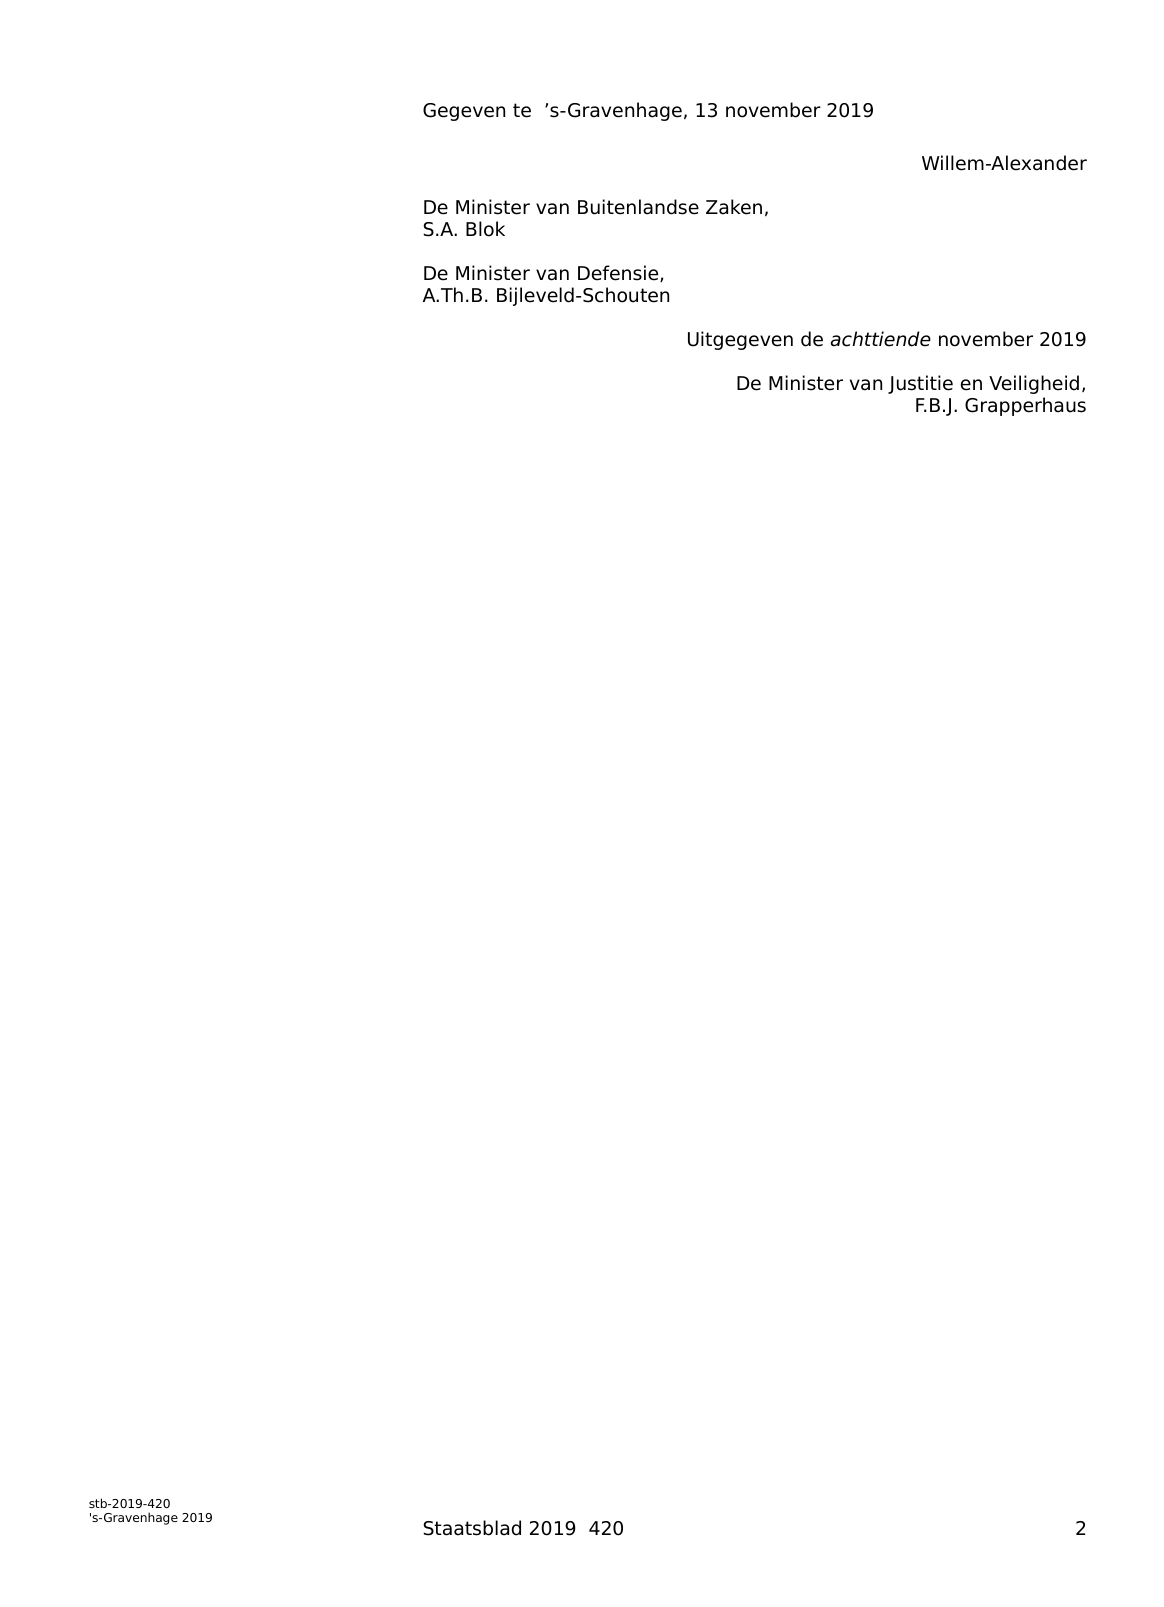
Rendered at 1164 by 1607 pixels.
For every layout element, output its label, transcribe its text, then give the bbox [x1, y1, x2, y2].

text stb-2019-420 [88, 1497, 323, 1511]
text De Minister van Buitenlandse Zaken, S.A. Blok [422, 197, 1087, 241]
text 's-Gravenhage 2019 [88, 1511, 323, 1525]
text De Minister van Justitie en Veiligheid, F.B.J. Grapperhaus [422, 373, 1087, 417]
text De Minister van Defensie, A.Th.B. Bijleveld-Schouten [422, 263, 1087, 307]
text Willem-Alexander [422, 152, 1087, 174]
text Gegeven te ’s-Gravenhage, 13 november 2019 [422, 100, 1087, 122]
text Uitgegeven de achttiende november 2019 [422, 329, 1087, 351]
